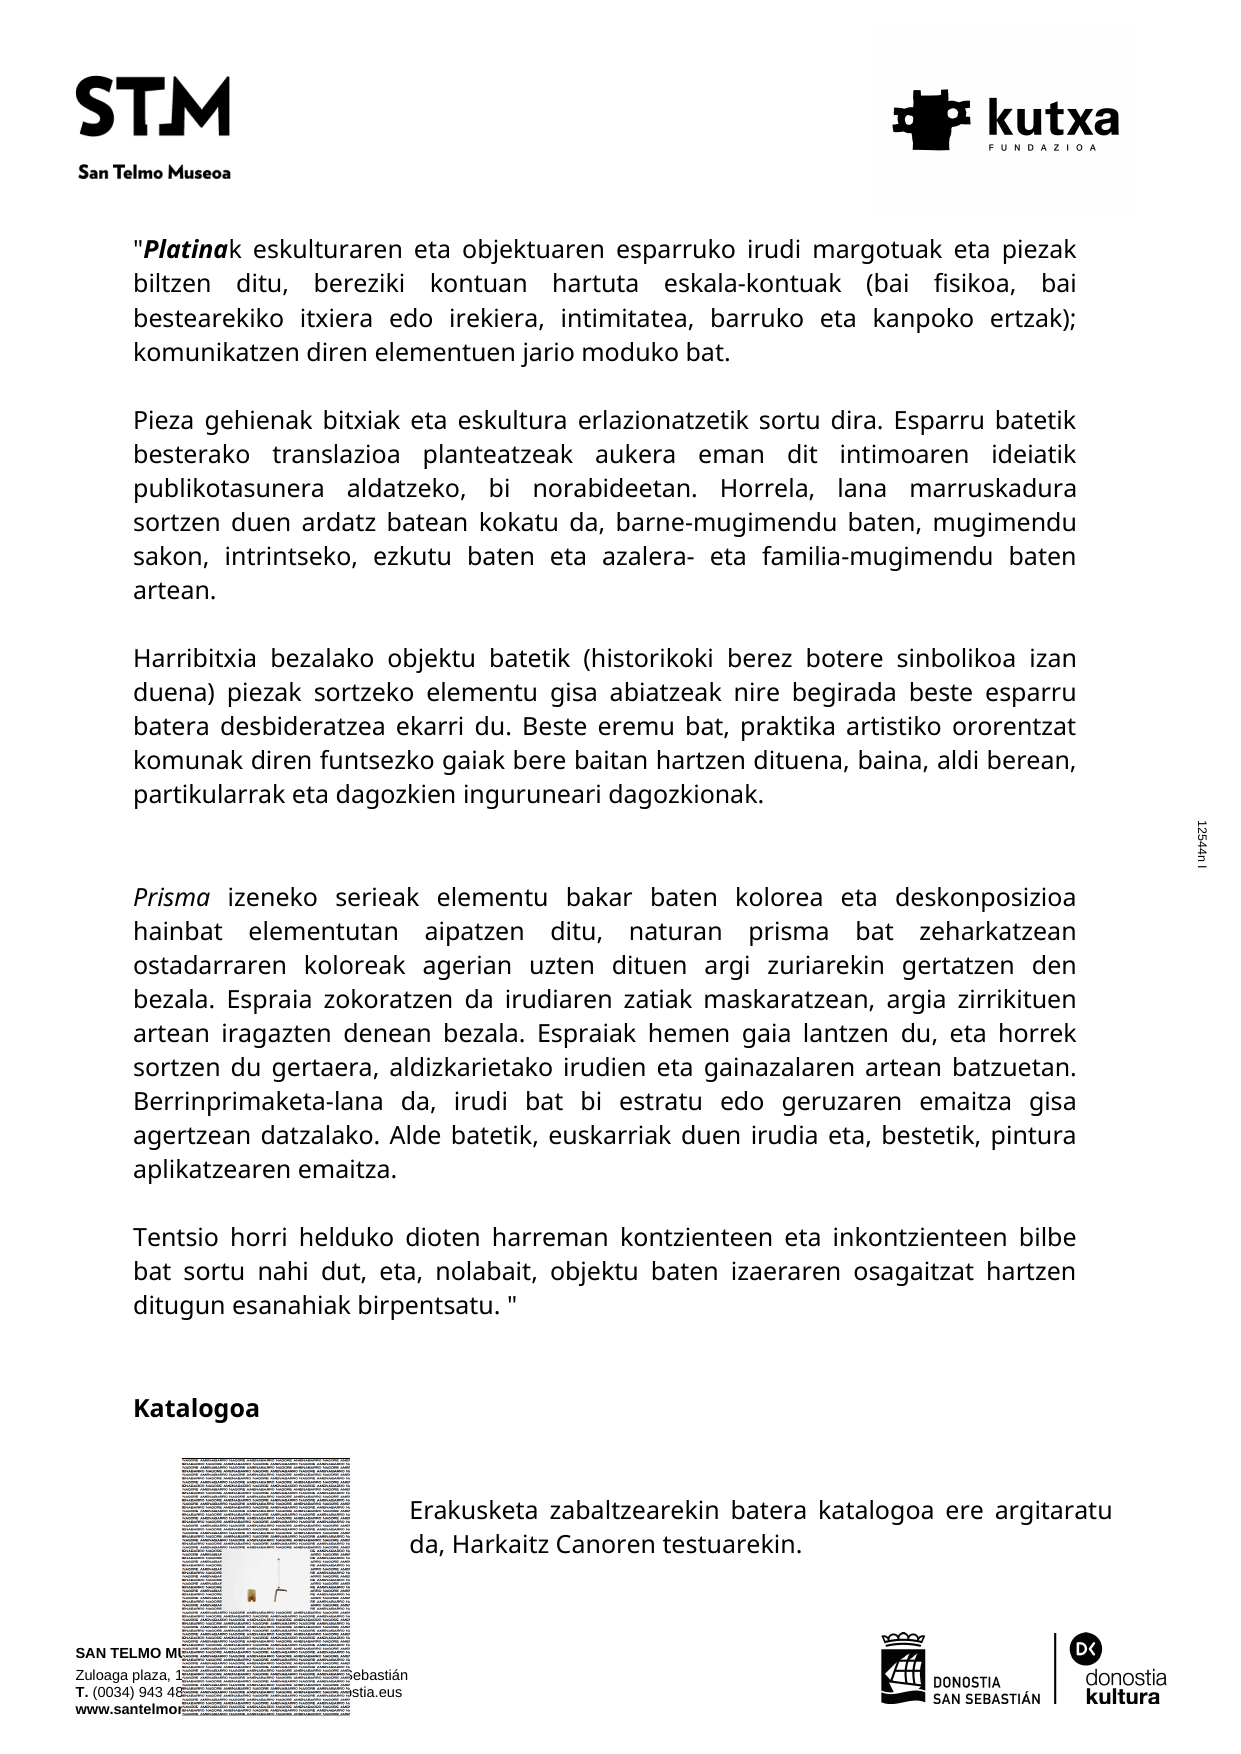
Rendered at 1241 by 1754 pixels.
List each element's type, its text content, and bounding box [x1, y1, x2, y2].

picture [181, 1458, 350, 1716]
text "Platinak eskulturaren eta objektuaren esparruko irudi margotuak eta piezak biltzen ditu, bereziki kontuan hartuta eskala-kontuak (bai fisikoa, bai bestearekiko itxiera edo irekiera, intimitatea, barruko eta kanpoko ertzak); komunikatzen diren elementuen jario moduko bat. Pieza gehienak bitxiak eta eskultura erlazionatzetik sortu dira. Esparru batetik besterako translazioa planteatzeak aukera eman dit intimoaren ideiatik publikotasunera aldatzeko, bi norabideetan. Horrela, lana marruskadura sortzen duen ardatz batean kokatu da, barne-mugimendu baten, mugimendu sakon, intrintseko, ezkutu baten eta azalera- eta familia-mugimendu baten artean. Harribitxia bezalako objektu batetik (historikoki berez botere sinbolikoa izan duena) piezak sortzeko elementu gisa abiatzeak nire begirada beste esparru batera desbideratzea ekarri du. Beste eremu bat, praktika artistiko ororentzat komunak diren funtsezko gaiak bere baitan hartzen dituena, baina, aldi berean, partikularrak eta dagozkien inguruneari dagozkionak. [133, 232, 1078, 811]
picture [75, 73, 234, 182]
picture [881, 1632, 1167, 1704]
text Prisma izeneko serieak elementu bakar baten kolorea eta deskonposizioa hainbat elementutan aipatzen ditu, naturan prisma bat zeharkatzean ostadarraren koloreak agerian uzten dituen argi zuriarekin gertatzen den bezala. Espraia zokoratzen da irudiaren zatiak maskaratzean, argia zirrikituen artean iragazten denean bezala. Espraiak hemen gaia lantzen du, eta horrek sortzen du gertaera, aldizkarietako irudien eta gainazalaren artean batzuetan. Berrinprimaketa-lana da, irudi bat bi estratu edo geruzaren emaitza gisa agertzean datzalako. Alde batetik, euskarriak duen irudia eta, bestetik, pintura aplikatzearen emaitza. Tentsio horri helduko dioten harreman kontzienteen eta inkontzienteen bilbe bat sortu nahi dut, eta, nolabait, objektu baten izaeraren osagaitzat hartzen ditugun esanahiak birpentsatu. " [133, 879, 1078, 1322]
text [133, 1492, 181, 1561]
picture [874, 25, 1137, 215]
text Erakusketa zabaltzearekin batera katalogoa ere argitaratu da, Harkaitz Canoren testuarekin. [350, 1492, 1113, 1561]
text Katalogoa [133, 1390, 1078, 1424]
